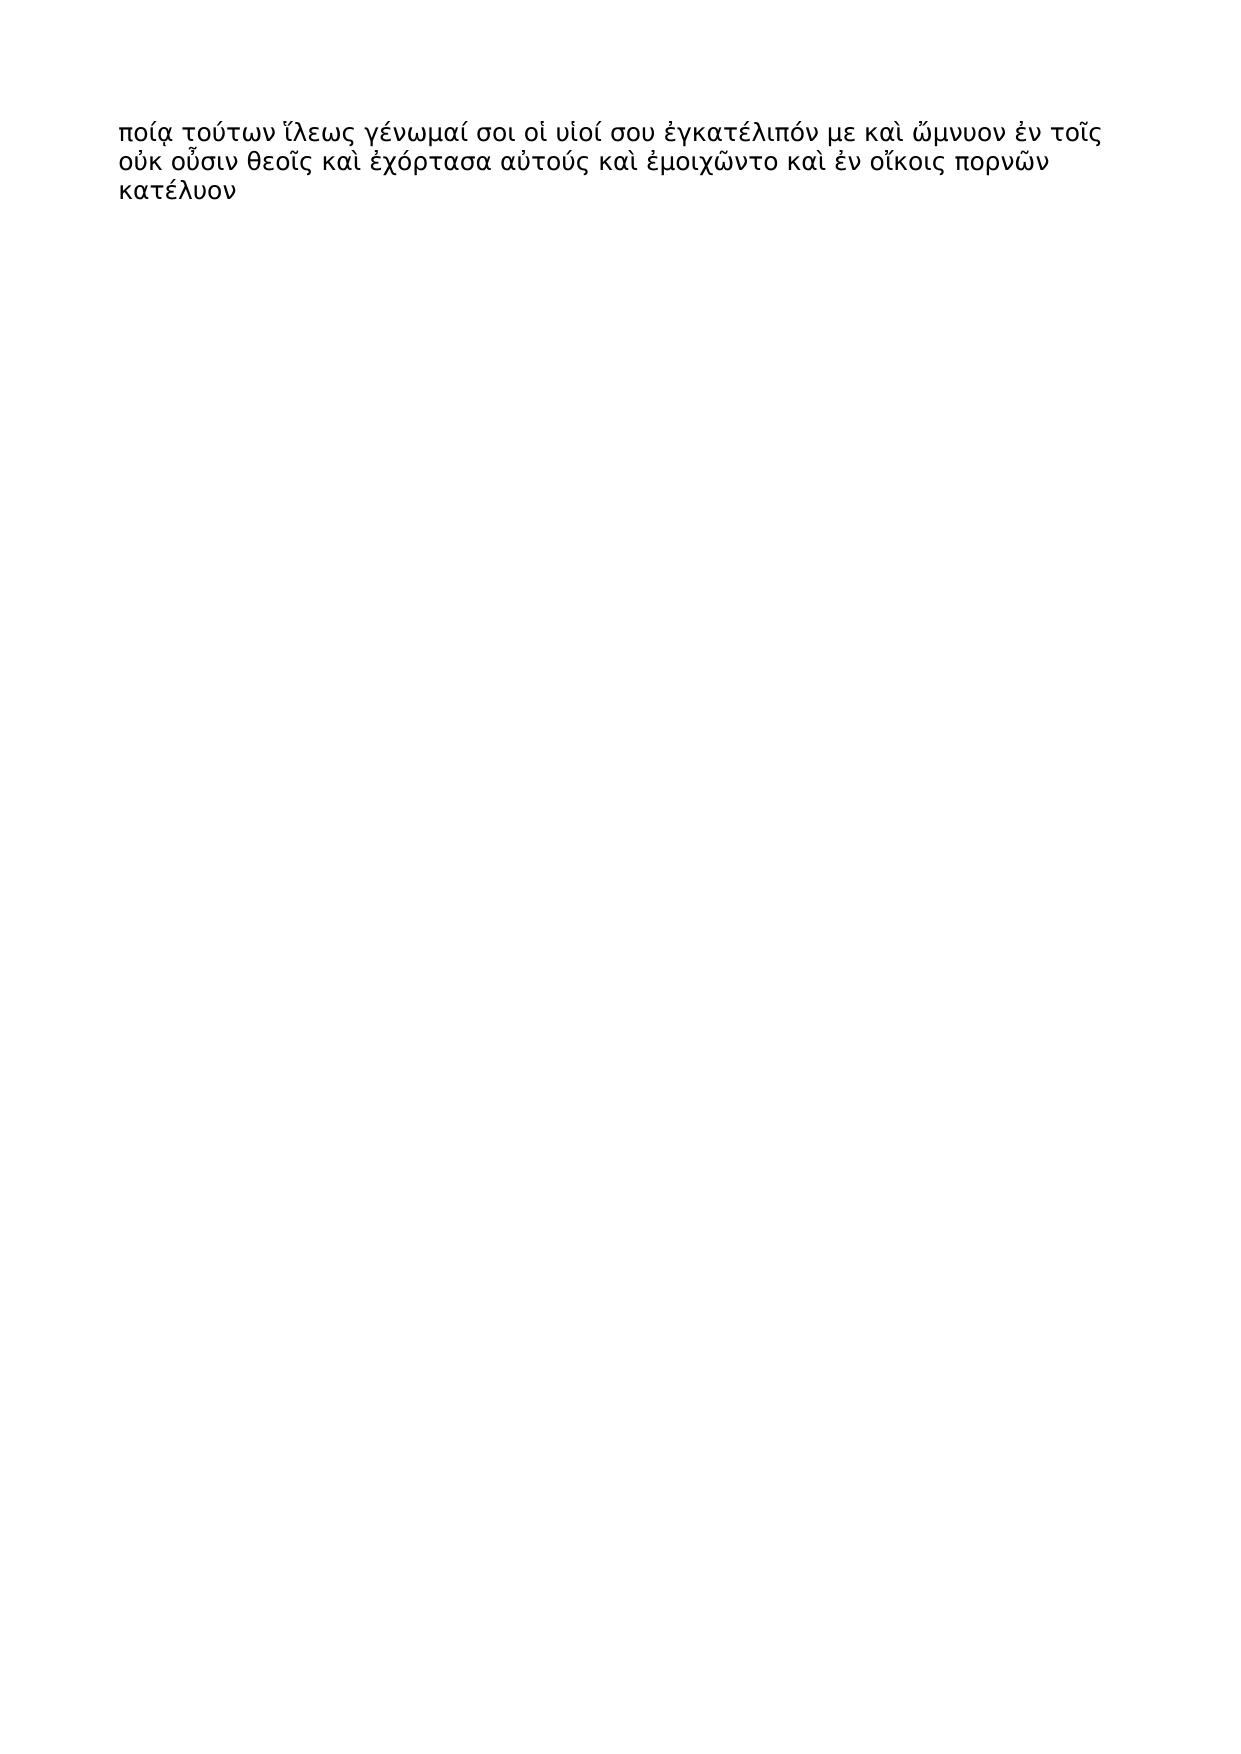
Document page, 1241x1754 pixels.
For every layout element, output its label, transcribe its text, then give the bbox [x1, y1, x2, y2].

text ποίᾳ τούτων ἵλεως γένωμαί σοι οἱ υἱοί σου ἐγκατέλιπόν με καὶ ὤμνυον ἐν τοῖς οὐκ οὖσιν θεοῖς καὶ ἐχόρτασα αὐτούς καὶ ἐμοιχῶντο καὶ ἐν οἴκοις πορνῶν κατέλυον [118, 118, 1122, 206]
